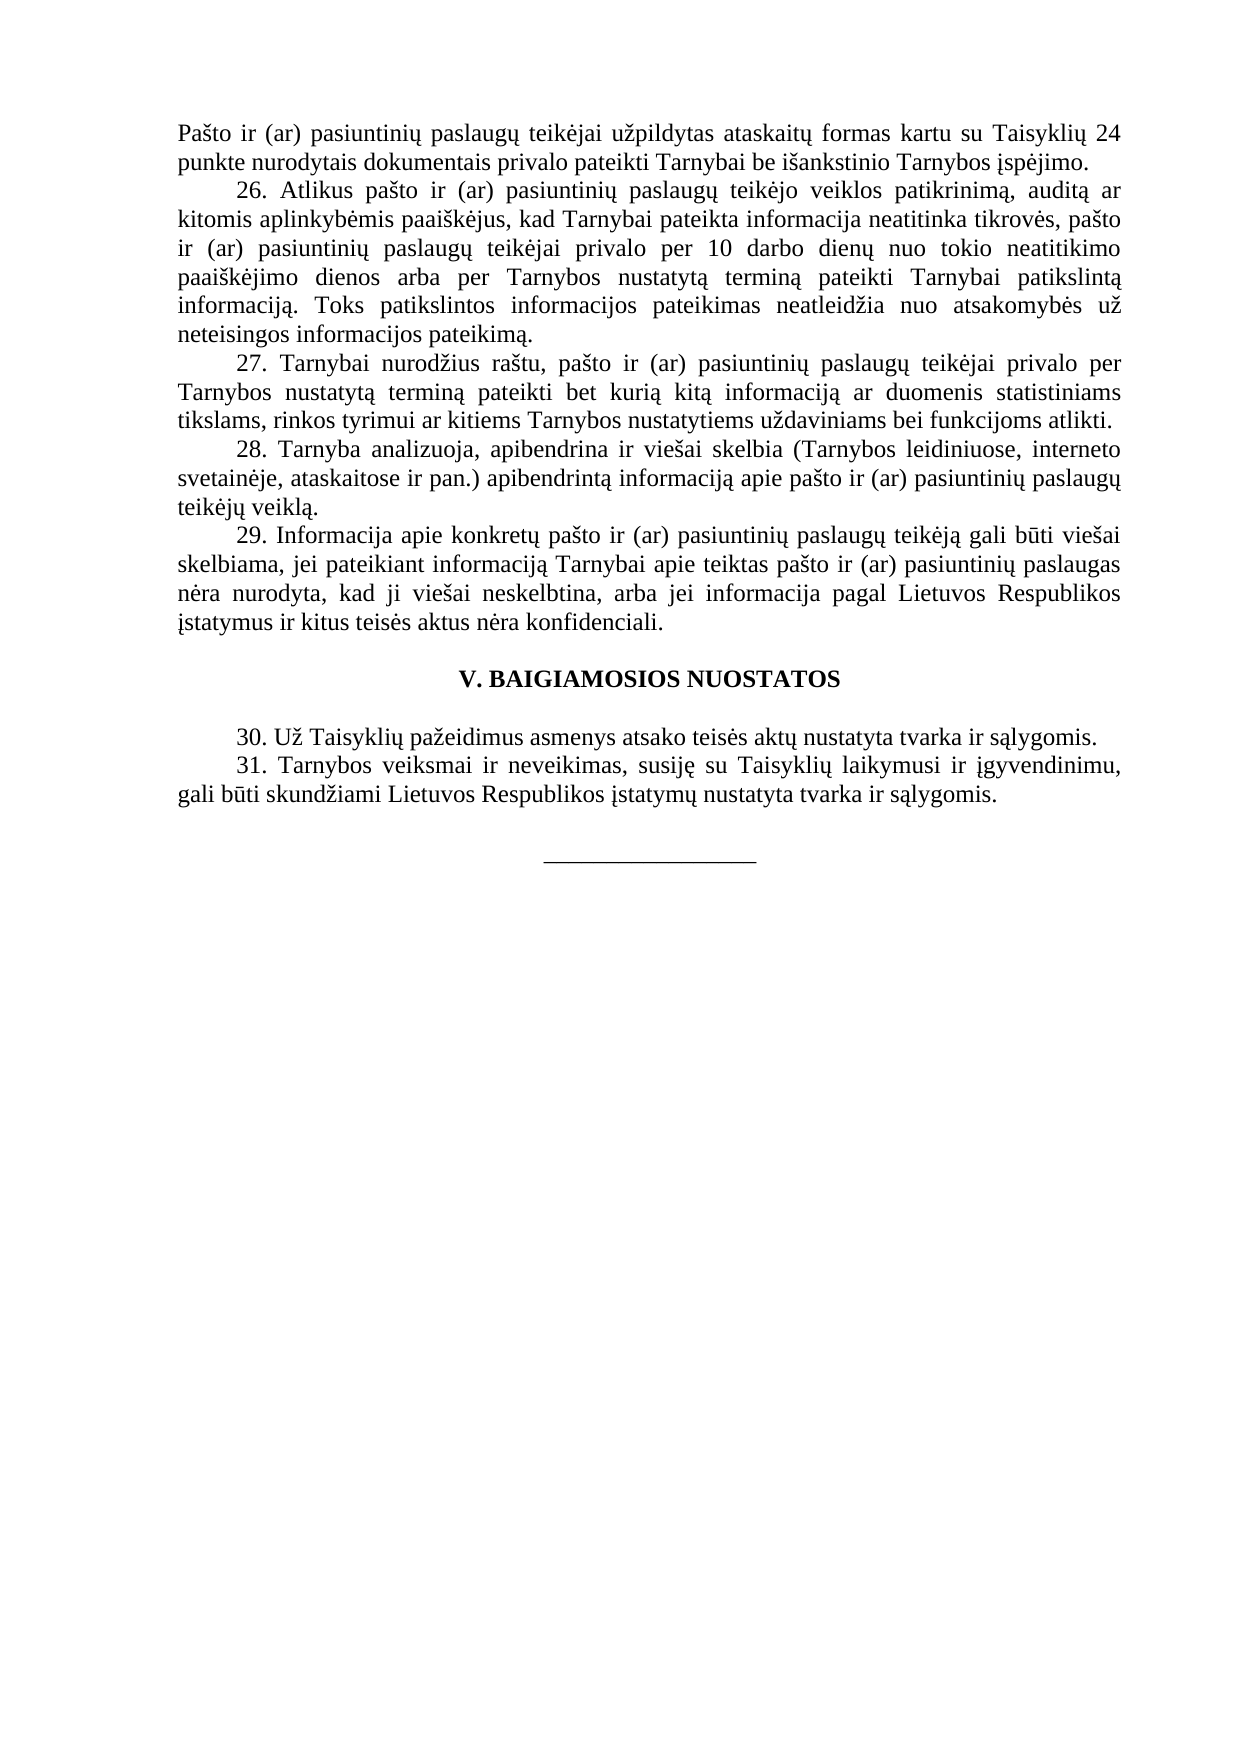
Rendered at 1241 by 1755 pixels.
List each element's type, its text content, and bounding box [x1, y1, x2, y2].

text _________________ [177, 837, 1122, 866]
text 31. Tarnybos veiksmai ir neveikimas, susiję su Taisyklių laikymusi ir įgyvendinimu, gali būti skundžiami Lietuvos Respublikos įstatymų nustatyta tvarka ir sąlygomis. [177, 751, 1122, 808]
text 30. Už Taisyklių pažeidimus asmenys atsako teisės aktų nustatyta tvarka ir sąlygomis. [177, 722, 1122, 751]
text 29. Informacija apie konkretų pašto ir (ar) pasiuntinių paslaugų teikėją gali būti viešai skelbiama, jei pateikiant informaciją Tarnybai apie teiktas pašto ir (ar) pasiuntinių paslaugas nėra nurodyta, kad ji viešai neskelbtina, arba jei informacija pagal Lietuvos Respublikos įstatymus ir kitus teisės aktus nėra konfidenciali. [177, 521, 1122, 636]
text 28. Tarnyba analizuoja, apibendrina ir viešai skelbia (Tarnybos leidiniuose, interneto svetainėje, ataskaitose ir pan.) apibendrintą informaciją apie pašto ir (ar) pasiuntinių paslaugų teikėjų veiklą. [177, 434, 1122, 521]
text 26. Atlikus pašto ir (ar) pasiuntinių paslaugų teikėjo veiklos patikrinimą, auditą ar kitomis aplinkybėmis paaiškėjus, kad Tarnybai pateikta informacija neatitinka tikrovės, pašto ir (ar) pasiuntinių paslaugų teikėjai privalo per 10 darbo dienų nuo tokio neatitikimo paaiškėjimo dienos arba per Tarnybos nustatytą terminą pateikti Tarnybai patikslintą informaciją. Toks patikslintos informacijos pateikimas neatleidžia nuo atsakomybės už neteisingos informacijos pateikimą. [177, 176, 1122, 348]
text V. BAIGIAMOSIOS NUOSTATOS [177, 664, 1122, 693]
text 27. Tarnybai nurodžius raštu, pašto ir (ar) pasiuntinių paslaugų teikėjai privalo per Tarnybos nustatytą terminą pateikti bet kurią kitą informaciją ar duomenis statistiniams tikslams, rinkos tyrimui ar kitiems Tarnybos nustatytiems uždaviniams bei funkcijoms atlikti. [177, 348, 1122, 434]
text Pašto ir (ar) pasiuntinių paslaugų teikėjai užpildytas ataskaitų formas kartu su Taisyklių 24 punkte nurodytais dokumentais privalo pateikti Tarnybai be išankstinio Tarnybos įspėjimo. [177, 118, 1122, 176]
